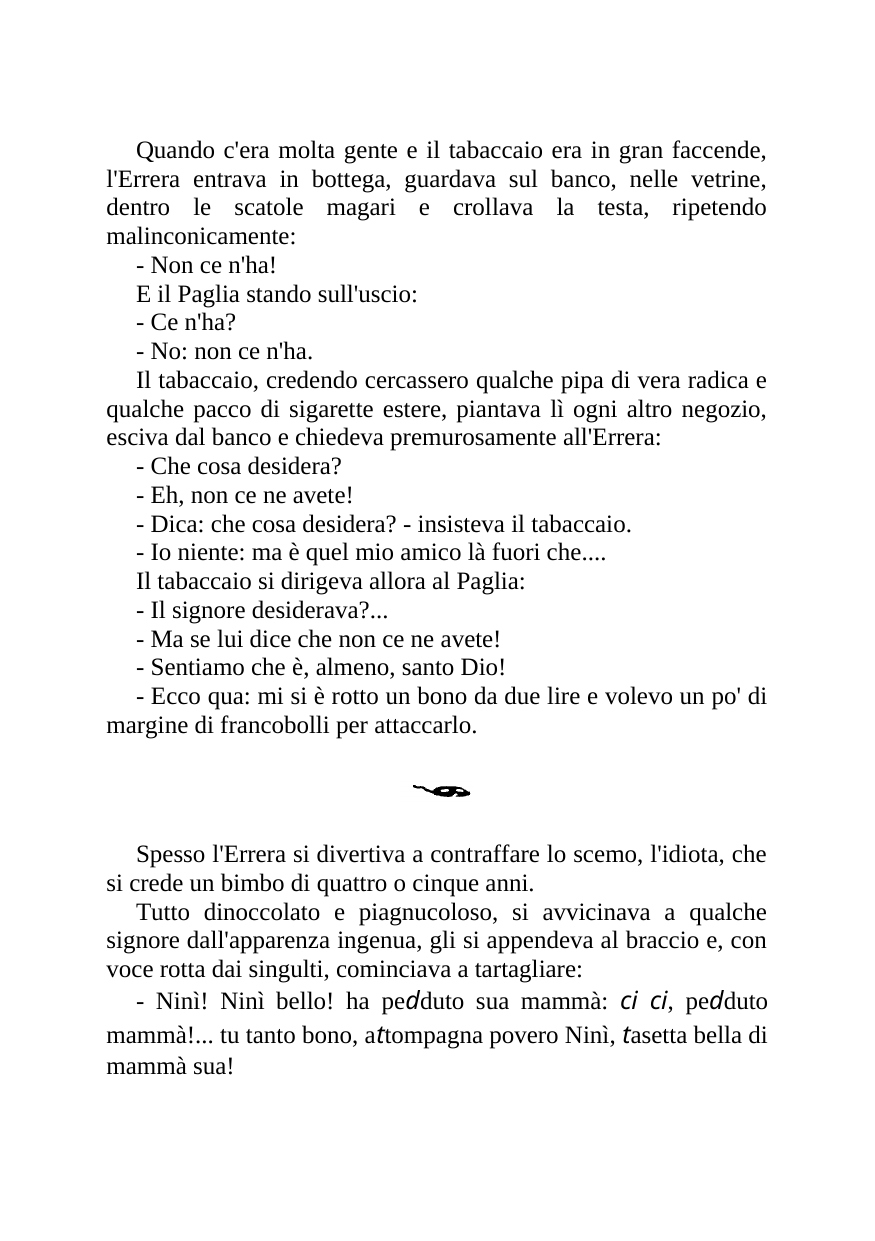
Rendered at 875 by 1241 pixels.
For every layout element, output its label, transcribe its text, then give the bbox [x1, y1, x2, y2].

text Spesso l'Errera si divertiva a contraffare lo scemo, l'idiota, che si crede un bimbo di quattro o cinque anni. [106, 839, 768, 897]
text - Ma se lui dice che non ce ne avete! [106, 624, 768, 652]
text - Io niente: ma è quel mio amico là fuori che.... [106, 537, 768, 566]
text - Sentiamo che è, almeno, santo Dio! [106, 652, 768, 681]
text E il Paglia stando sull'uscio: [106, 279, 768, 307]
text - Ce n'ha? [106, 307, 768, 336]
text - Che cosa desidera? [106, 451, 768, 480]
text - No: non ce n'ha. [106, 336, 768, 365]
text Quando c'era molta gente e il tabaccaio era in gran faccende, l'Errera entrava in bottega, guardava sul banco, nelle vetrine, dentro le scatole magari e crollava la testa, ripetendo malinconicamente: [106, 135, 768, 250]
text - Eh, non ce ne avete! [106, 480, 768, 509]
text - Ninì! Ninì bello! ha pedduto sua mammà: ci ci, pedduto mammà!... tu tanto bono, attompagna povero Ninì, tasetta bella di mammà sua! [106, 983, 768, 1080]
text - Ecco qua: mi si è rotto un bono da due lire e volevo un po' di margine di francobolli per attaccarlo. [106, 681, 768, 739]
picture [400, 776, 474, 802]
text - Non ce n'ha! [106, 250, 768, 279]
text - Dica: che cosa desidera? - insisteva il tabaccaio. [106, 509, 768, 537]
text Il tabaccaio si dirigeva allora al Paglia: [106, 566, 768, 595]
text Tutto dinoccolato e piagnucoloso, si avvicinava a qualche signore dall'apparenza ingenua, gli si appendeva al braccio e, con voce rotta dai singulti, cominciava a tartagliare: [106, 897, 768, 983]
text - Il signore desiderava?... [106, 595, 768, 624]
text Il tabaccaio, credendo cercassero qualche pipa di vera radica e qualche pacco di sigarette estere, piantava lì ogni altro negozio, esciva dal banco e chiedeva premurosamente all'Errera: [106, 365, 768, 451]
